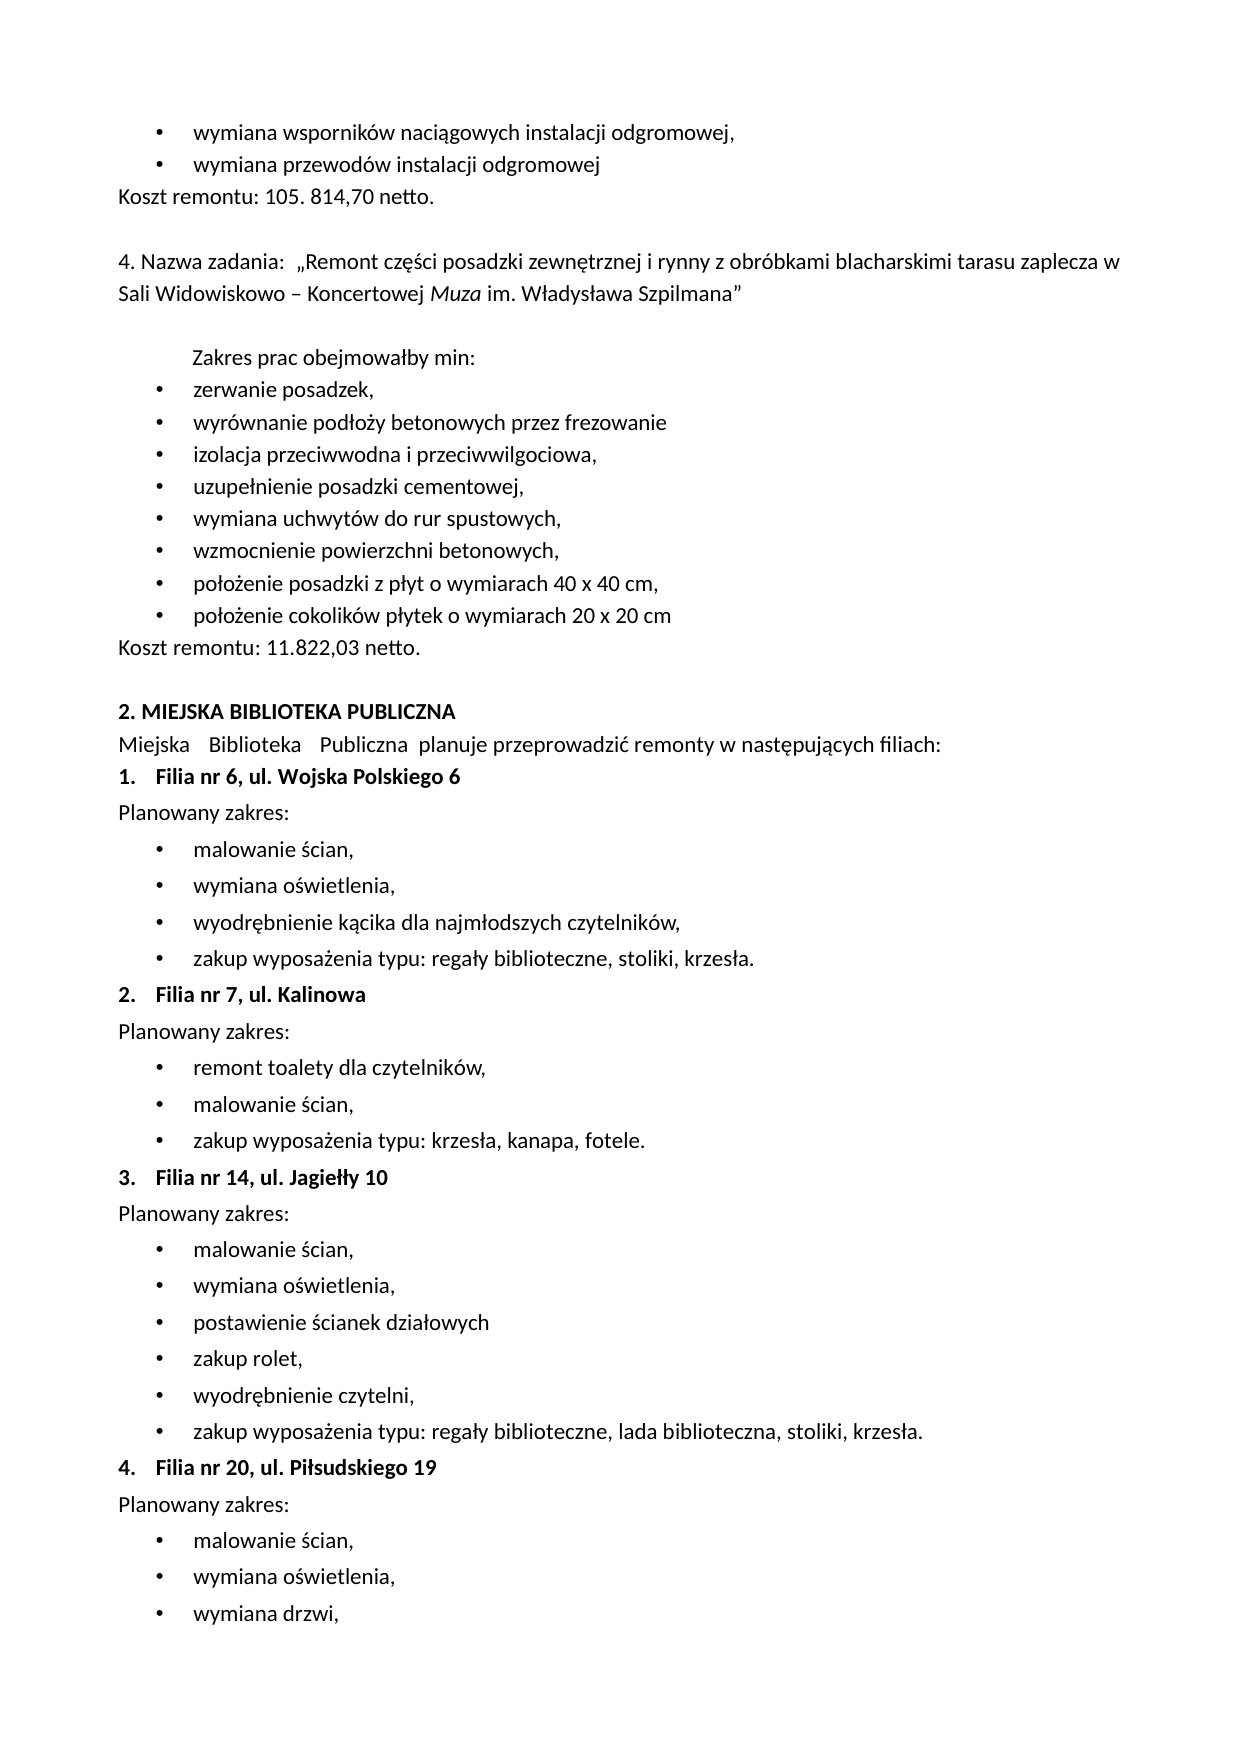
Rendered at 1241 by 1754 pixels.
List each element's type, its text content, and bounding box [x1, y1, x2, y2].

text 2. MIEJSKA BIBLIOTEKA PUBLICZNA [118, 697, 1116, 726]
list położenie posadzki z płyt o wymiarach 40 x 40 cm, [156, 569, 1122, 597]
text 1. Filia nr 6, ul. Wojska Polskiego 6 [118, 762, 1124, 790]
list wymiana oświetlenia, [156, 1562, 1122, 1590]
list zakup wyposażenia typu: regały biblioteczne, lada biblioteczna, stoliki, krzesła. [156, 1417, 1122, 1445]
list zakup wyposażenia typu: regały biblioteczne, stoliki, krzesła. [156, 944, 1122, 972]
text Planowany zakres: [118, 1199, 1124, 1227]
list wymiana przewodów instalacji odgromowej [156, 150, 1122, 178]
text 4. Filia nr 20, ul. Piłsudskiego 19 [118, 1453, 1124, 1481]
list malowanie ścian, [156, 835, 1122, 863]
list malowanie ścian, [156, 1235, 1122, 1263]
list zakup rolet, [156, 1344, 1122, 1372]
list izolacja przeciwwodna i przeciwwilgociowa, [156, 440, 1122, 468]
list wyodrębnienie czytelni, [156, 1381, 1122, 1409]
list wzmocnienie powierzchni betonowych, [156, 537, 1122, 564]
text Planowany zakres: [118, 1017, 1124, 1045]
list remont toalety dla czytelników, [156, 1053, 1122, 1081]
list malowanie ścian, [156, 1090, 1122, 1118]
list położenie cokolików płytek o wymiarach 20 x 20 cm [156, 601, 1122, 629]
list wyodrębnienie kącika dla najmłodszych czytelników, [156, 908, 1122, 936]
list wymiana oświetlenia, [156, 1272, 1122, 1300]
text Koszt remontu: 11.822,03 netto. [118, 633, 1116, 661]
text 3. Filia nr 14, ul. Jagiełły 10 [118, 1163, 1124, 1191]
text 2. Filia nr 7, ul. Kalinowa [118, 981, 1124, 1008]
text Koszt remontu: 105. 814,70 netto. [118, 182, 1122, 211]
list wymiana drzwi, [156, 1599, 1122, 1627]
list wymiana uchwytów do rur spustowych, [156, 504, 1122, 532]
list wymiana wsporników naciągowych instalacji odgromowej, [156, 118, 1122, 146]
text Planowany zakres: [118, 798, 1124, 827]
list zakup wyposażenia typu: krzesła, kanapa, fotele. [156, 1126, 1122, 1154]
text Planowany zakres: [118, 1490, 1124, 1518]
list zerwanie posadzek, [156, 376, 1122, 404]
text 4. Nazwa zadania: „Remont części posadzki zewnętrznej i rynny z obróbkami blacharskimi tarasu zaplecza w Sali Widowiskowo – Koncertowej Muza im. Władysława Szpilmana” [118, 247, 1122, 307]
list malowanie ścian, [156, 1526, 1122, 1554]
list postawienie ścianek działowych [156, 1308, 1122, 1336]
list wyrównanie podłoży betonowych przez frezowanie [156, 408, 1122, 436]
text Miejska Biblioteka Publiczna planuje przeprowadzić remonty w następujących filiach: [118, 730, 1116, 758]
text Zakres prac obejmowałby min: [118, 343, 1122, 371]
list wymiana oświetlenia, [156, 871, 1122, 899]
list uzupełnienie posadzki cementowej, [156, 472, 1122, 500]
